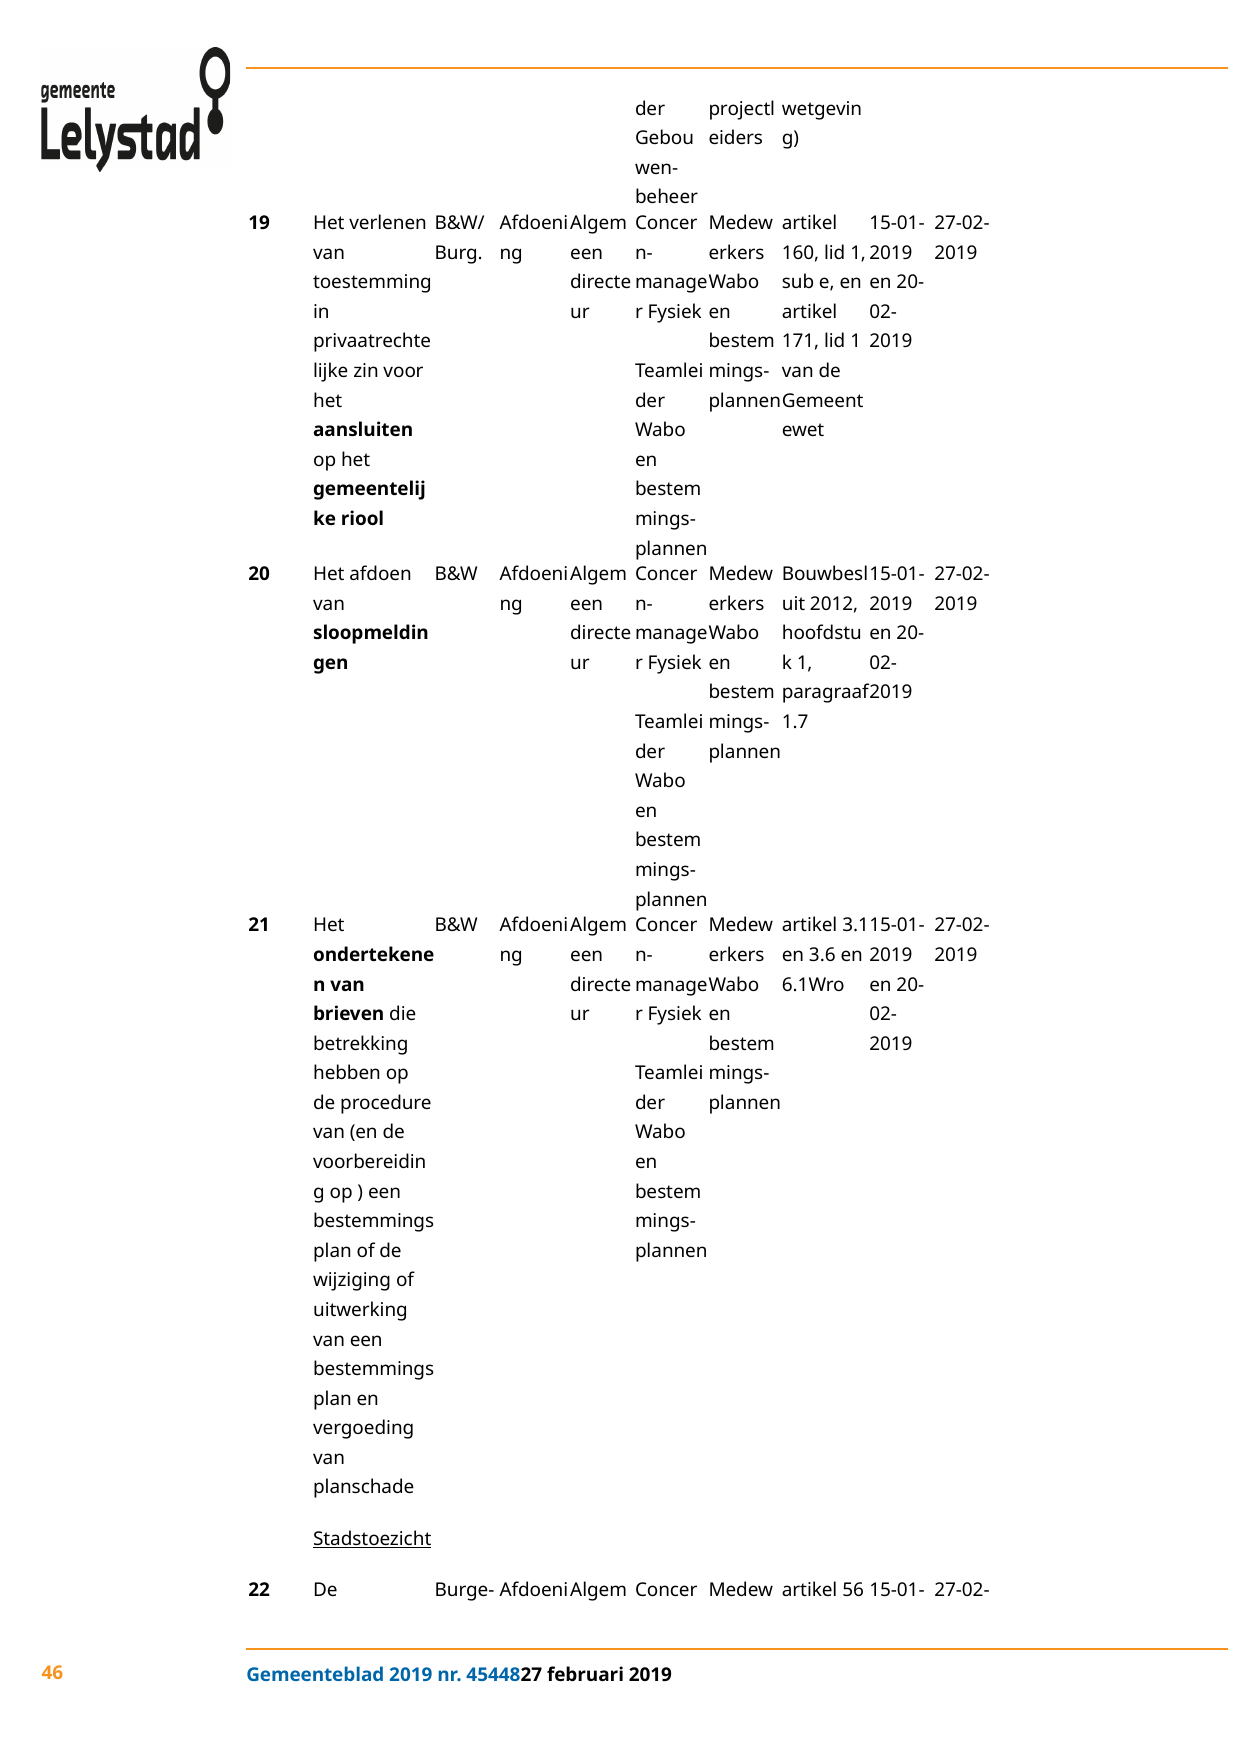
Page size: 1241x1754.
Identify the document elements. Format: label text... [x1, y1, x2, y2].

table_cell 15-01-2019 en 20-02-2019 [869, 209, 934, 560]
table_cell [434, 1551, 499, 1577]
table_cell 27-02-2019 [934, 209, 999, 560]
table_cell Concer [635, 1577, 708, 1602]
table_cell [869, 1525, 934, 1551]
table_cell Afdoening [499, 209, 570, 560]
table_cell [434, 1525, 499, 1551]
table_cell 15-01-2019 en 20-02-2019 [869, 912, 934, 1499]
table_cell [248, 1499, 313, 1525]
table_cell [782, 1525, 869, 1551]
table_cell [708, 1551, 782, 1577]
table_cell [782, 1551, 869, 1577]
table_cell [999, 209, 1152, 560]
table_cell artikel 3.1 en 3.6 en 6.1Wro [782, 912, 869, 1499]
table_cell 21 [248, 912, 313, 1499]
table_cell Bouwbesluit 2012, hoofdstuk 1, paragraaf 1.7 [782, 560, 869, 912]
table_cell B&W [434, 912, 499, 1499]
table_cell [499, 1499, 570, 1525]
table_cell Algemeen directeur [570, 560, 635, 912]
table_cell Het afdoen van sloopmeldingen [313, 560, 434, 912]
table_cell Medewerkers Wabo en bestemmings- plannen [708, 209, 782, 560]
table_cell 27-02-2019 [934, 560, 999, 912]
table_cell [635, 1525, 708, 1551]
table_cell der Gebouwen- beheer [635, 95, 708, 209]
table_cell Het ondertekenen van brieven die betrekking hebben op de procedure van (en de voorbereiding op ) een bestemmingsplan of de wijziging of uitwerking van een bestemmingsplan en vergoeding van planschade [313, 912, 434, 1499]
table_cell [248, 1525, 313, 1551]
table_cell Algemeen directeur [570, 209, 635, 560]
table_cell [570, 1551, 635, 1577]
table_cell [999, 1525, 1152, 1551]
table_cell [999, 1577, 1152, 1602]
table_cell [999, 1551, 1152, 1577]
table_cell [869, 1499, 934, 1525]
table_cell Medew [708, 1577, 782, 1602]
table_cell B&W/ Burg. [434, 209, 499, 560]
table_cell Afdoening [499, 560, 570, 912]
table_cell [708, 1525, 782, 1551]
table_cell [434, 95, 499, 209]
table_cell [999, 95, 1152, 209]
table_cell [999, 560, 1152, 912]
table_cell Algemeen directeur [570, 912, 635, 1499]
table_cell [635, 1499, 708, 1525]
table_cell [708, 1499, 782, 1525]
table_cell Concern- manager Fysiek Teamleider Wabo en bestemmings- plannen [635, 560, 708, 912]
picture [41, 47, 231, 172]
table_cell Afdoening [499, 912, 570, 1499]
table_cell [782, 1499, 869, 1525]
table_cell [434, 1499, 499, 1525]
table_cell [999, 912, 1152, 1499]
table_cell Burge- [434, 1577, 499, 1602]
table_cell B&W [434, 560, 499, 912]
table_cell [248, 95, 313, 209]
table_cell 19 [248, 209, 313, 560]
table_cell [313, 1499, 434, 1525]
table_cell [934, 1499, 999, 1525]
table_cell [570, 1499, 635, 1525]
table_cell [934, 1551, 999, 1577]
table_cell 20 [248, 560, 313, 912]
table_cell 15-01-2019 en 20-02-2019 [869, 560, 934, 912]
table_cell Medewerkers Wabo en bestemmings- plannen [708, 912, 782, 1499]
table_cell [570, 1525, 635, 1551]
table_cell [499, 1551, 570, 1577]
table_cell [999, 1499, 1152, 1525]
table_cell Stadstoezicht [313, 1525, 434, 1551]
table_cell [934, 1525, 999, 1551]
table_cell 15-01- [869, 1577, 934, 1602]
table_cell [570, 95, 635, 209]
table_cell Het verlenen van toestemming in privaatrechtelijke zin voor het aansluiten op het gemeentelijke riool [313, 209, 434, 560]
table_cell Concern- manager Fysiek Teamleider Wabo en bestemmings- plannen [635, 209, 708, 560]
table_cell [934, 95, 999, 209]
table_cell [869, 95, 934, 209]
table_cell [313, 1551, 434, 1577]
table_cell [635, 1551, 708, 1577]
table_cell wetgeving) [782, 95, 869, 209]
table_cell 27-02-2019 [934, 912, 999, 1499]
table_cell Algem [570, 1577, 635, 1602]
table_cell artikel 160, lid 1, sub e, en artikel 171, lid 1 van de Gemeentewet [782, 209, 869, 560]
table_cell artikel 56 [782, 1577, 869, 1602]
table_cell De [313, 1577, 434, 1602]
table_cell Afdoeni [499, 1577, 570, 1602]
table_cell [313, 95, 434, 209]
table_cell [499, 1525, 570, 1551]
table_cell [499, 95, 570, 209]
table_cell projectleiders [708, 95, 782, 209]
table_cell [248, 1551, 313, 1577]
table_cell Medewerkers Wabo en bestemmings- plannen [708, 560, 782, 912]
table_cell 27-02- [934, 1577, 999, 1602]
table_cell 22 [248, 1577, 313, 1602]
table_cell Concern- manager Fysiek Teamleider Wabo en bestemmings- plannen [635, 912, 708, 1499]
table_cell [869, 1551, 934, 1577]
